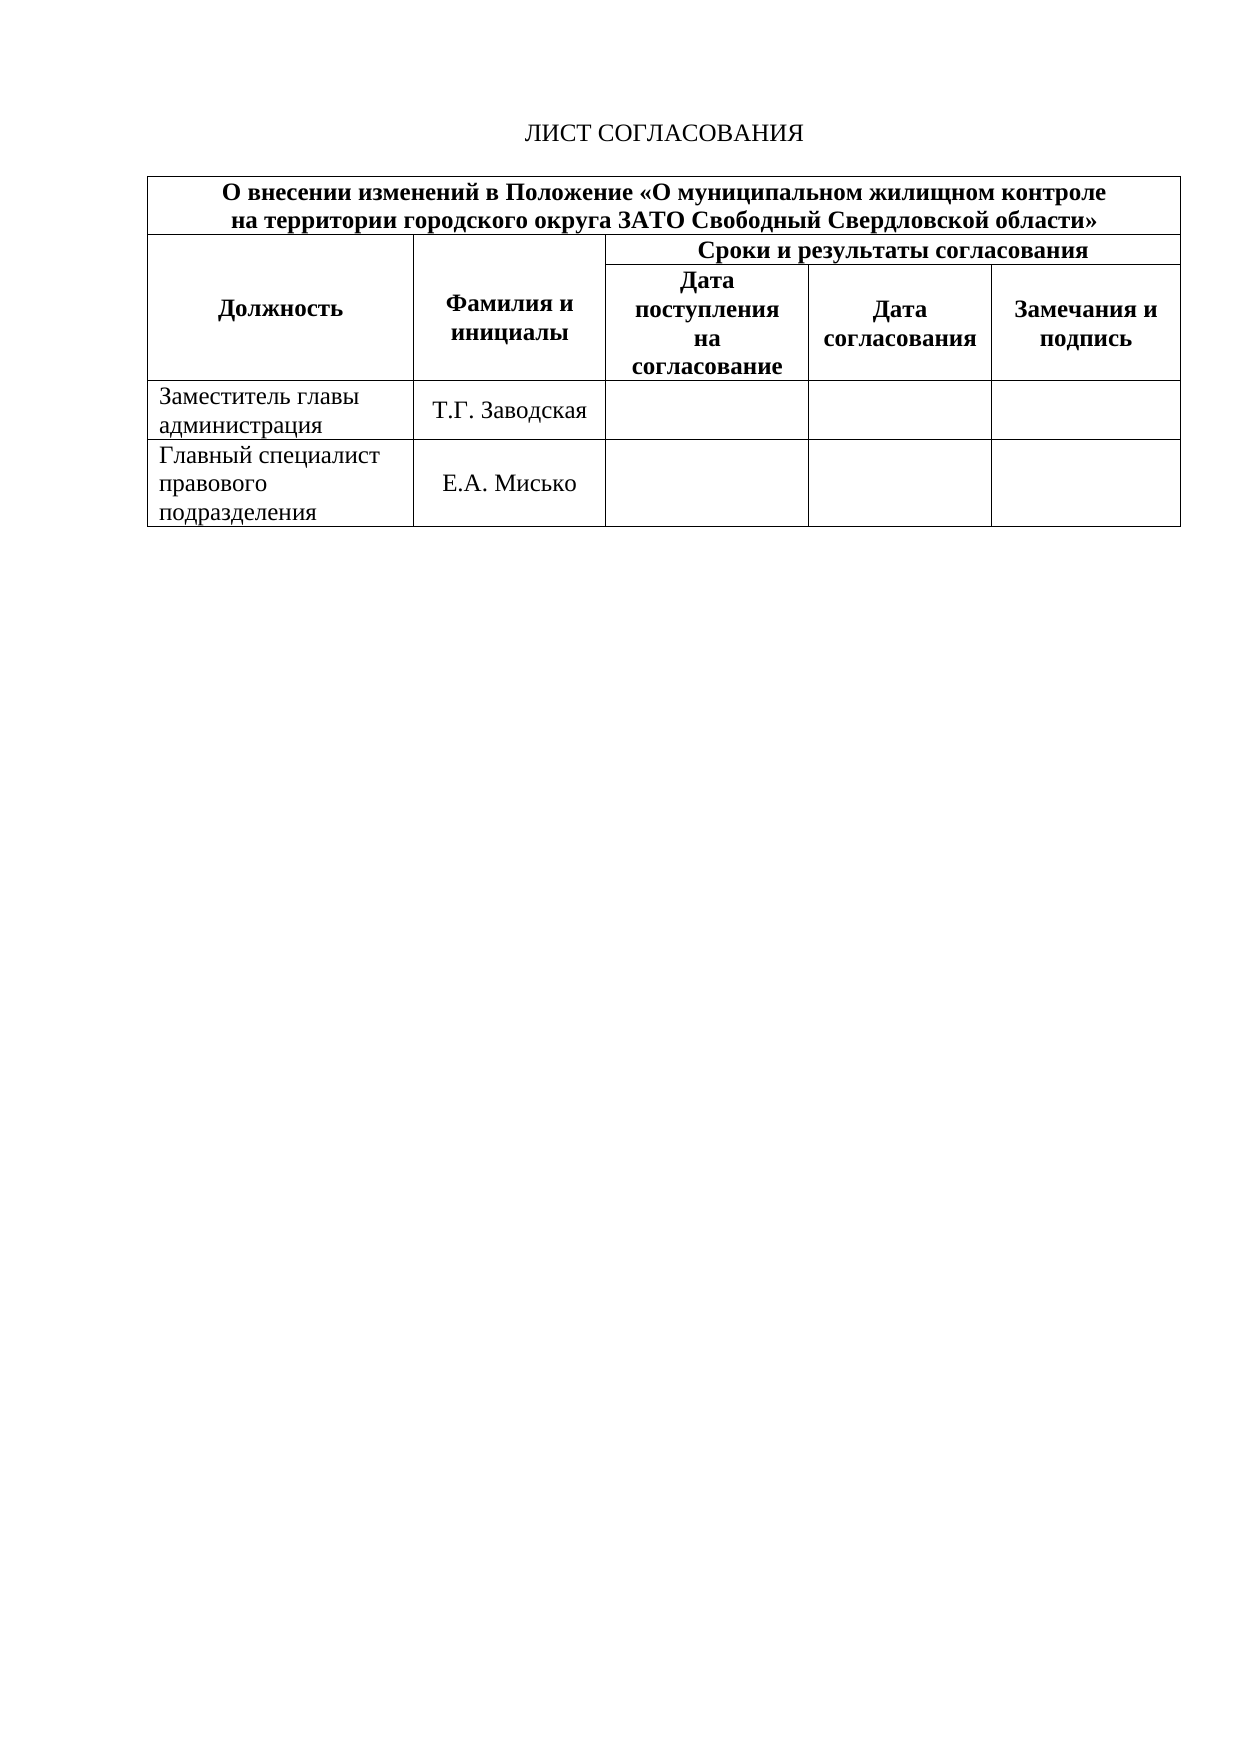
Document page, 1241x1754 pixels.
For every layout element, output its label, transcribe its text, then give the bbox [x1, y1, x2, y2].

table_cell Фамилия и инициалы [414, 235, 605, 380]
table_cell Должность [148, 235, 413, 380]
table_cell [809, 440, 991, 526]
table_header О внесении изменений в Положение «О муниципальном жилищном контроле на территории городского округа ЗАТО Свободный Свердловской области» [148, 177, 1180, 234]
table_cell Замечания и подпись [992, 265, 1180, 380]
table_cell Заместитель главы администрация [148, 381, 413, 439]
table_cell Е.А. Мисько [414, 440, 605, 526]
table_cell Дата поступления на согласование [606, 265, 808, 380]
table_cell Т.Г. Заводская [414, 381, 605, 439]
table_cell Сроки и результаты согласования [606, 235, 1180, 264]
table_cell Главный специалист правового подразделения [148, 440, 413, 526]
subtitle ЛИСТ СОГЛАСОВАНИЯ [148, 118, 1181, 147]
table_cell [606, 440, 808, 526]
table_cell [992, 440, 1180, 526]
table_cell Дата согласования [809, 265, 991, 380]
table_cell [809, 381, 991, 439]
table_cell [606, 381, 808, 439]
table_cell [992, 381, 1180, 439]
